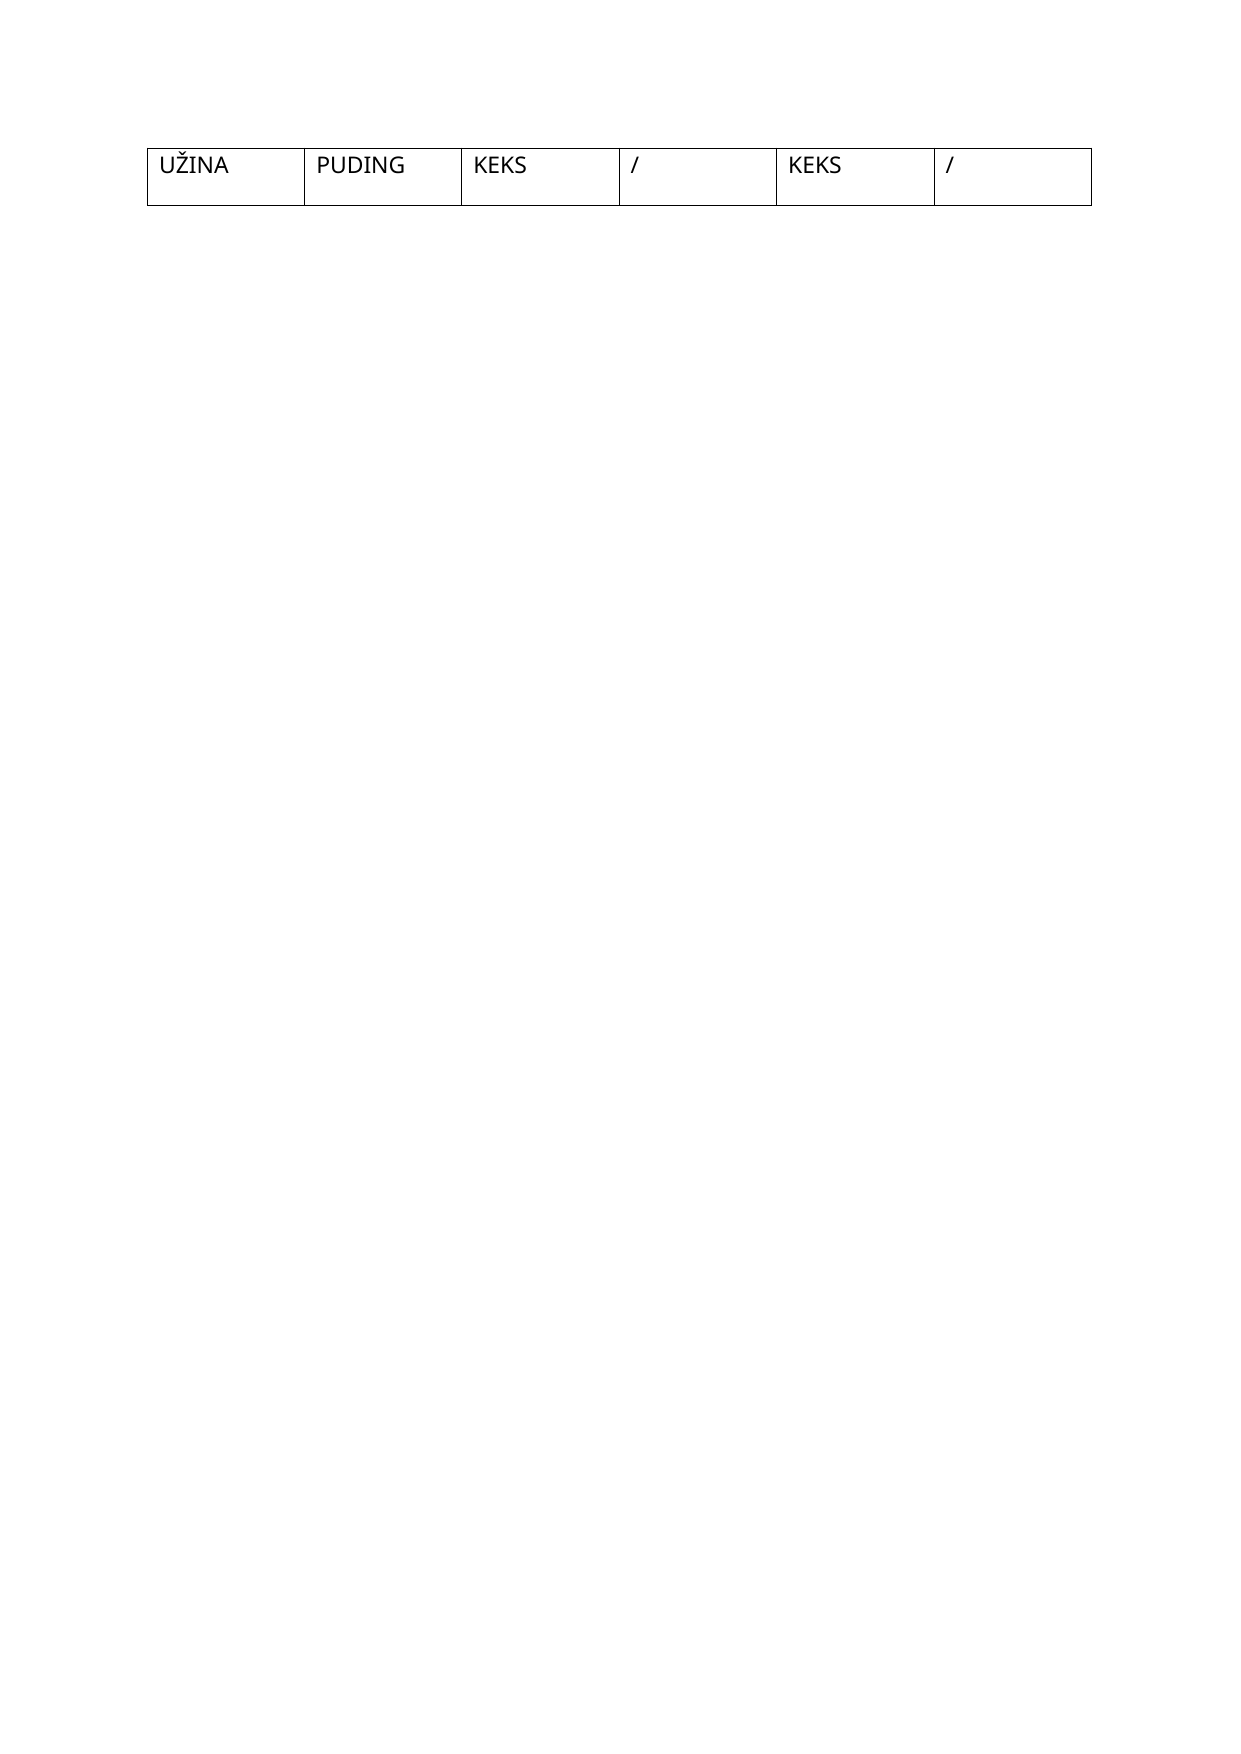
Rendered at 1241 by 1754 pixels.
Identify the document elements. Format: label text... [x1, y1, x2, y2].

table_cell / [620, 149, 776, 204]
table_cell UŽINA [148, 149, 304, 204]
table_cell KEKS [462, 149, 619, 204]
table_cell KEKS [777, 149, 934, 204]
table_cell PUDING [305, 149, 461, 204]
table_cell / [935, 149, 1091, 204]
